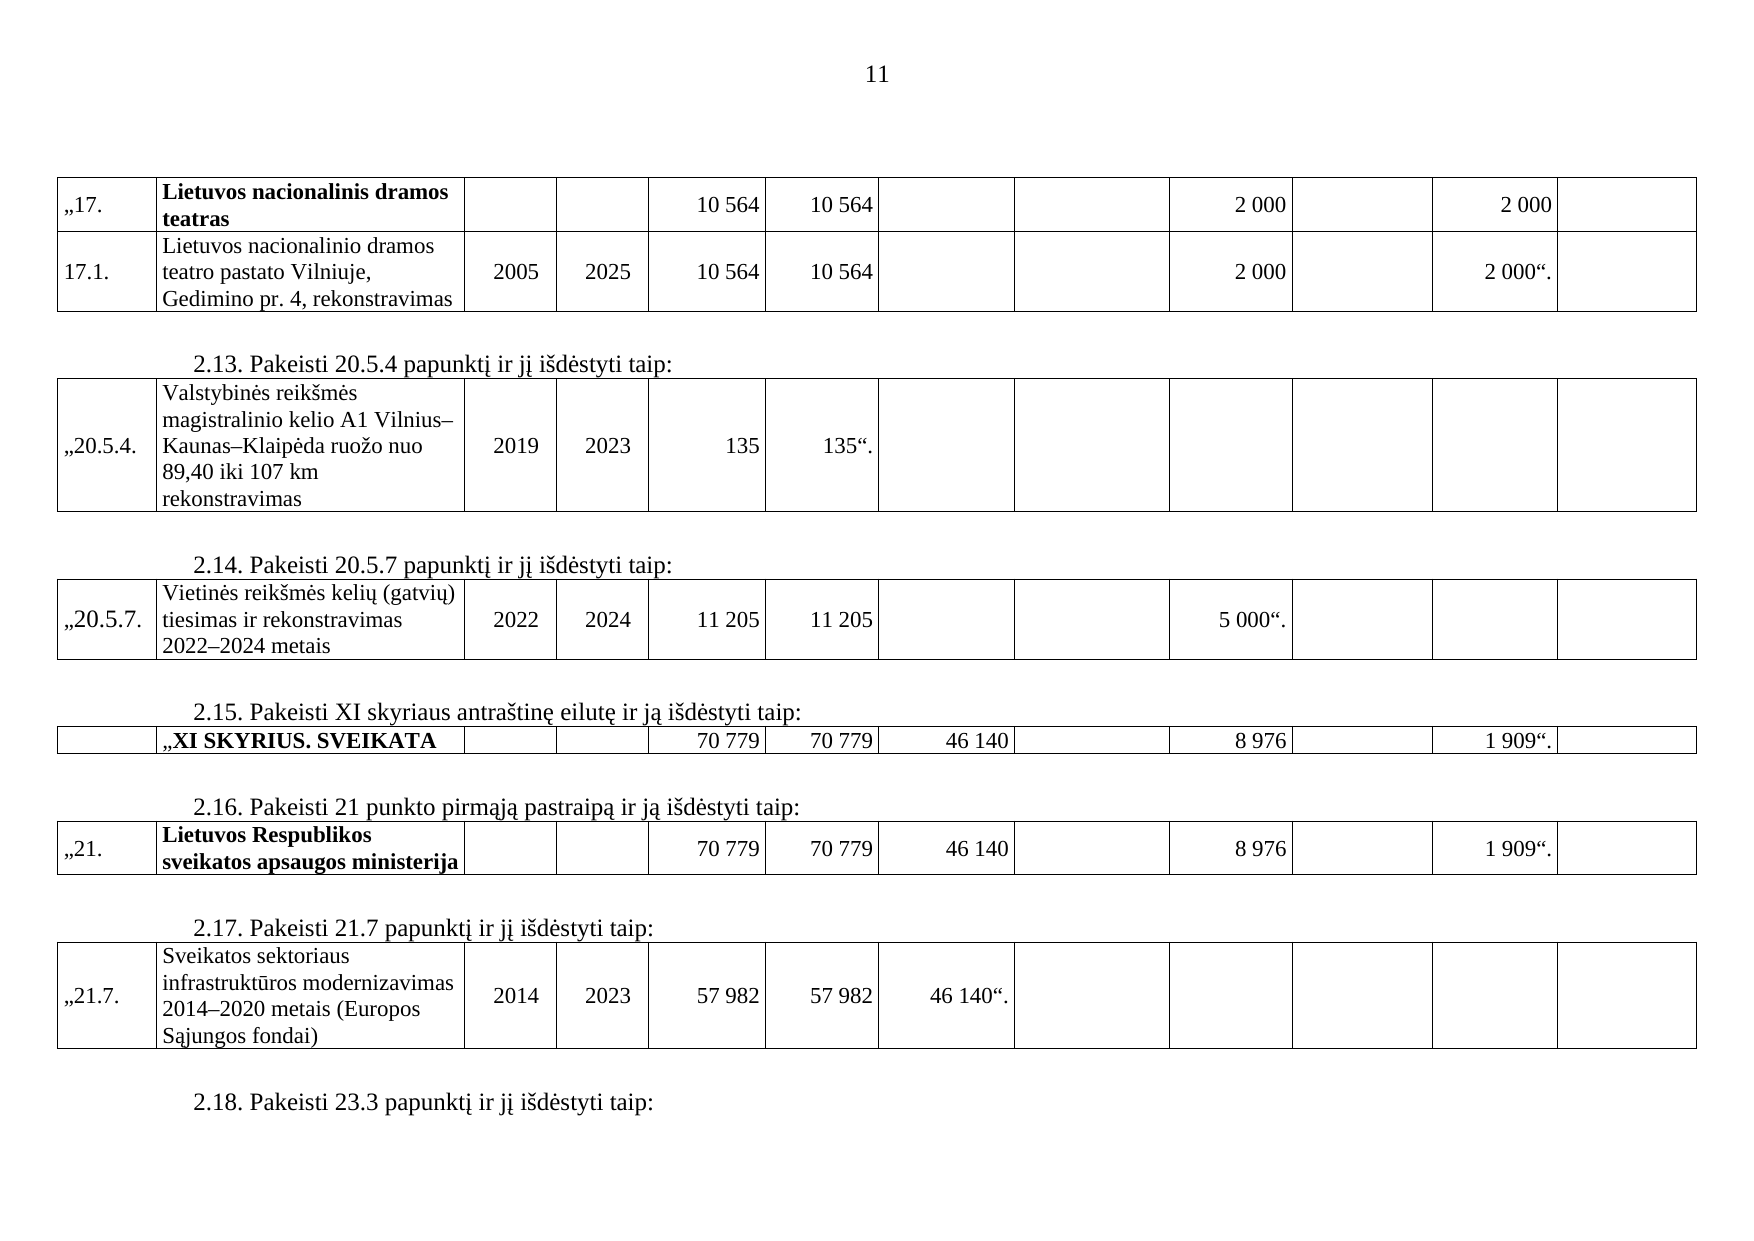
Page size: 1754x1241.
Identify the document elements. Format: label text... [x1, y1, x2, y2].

table_cell 17.1. [58, 232, 156, 311]
table_header 2024 [557, 580, 648, 658]
table_header [58, 727, 156, 753]
table_cell 2005 [465, 232, 556, 311]
table_header 70 779 [766, 727, 878, 753]
table_header 46 140 [879, 822, 1014, 874]
table_header [1293, 822, 1432, 874]
table_header 11 205 [649, 580, 765, 658]
text 2.15. Pakeisti XI skyriaus antraštinę eilutę ir ją išdėstyti taip: [118, 688, 1636, 726]
table_cell 2 000 [1170, 232, 1292, 311]
table_header [1015, 727, 1169, 753]
table_header [557, 178, 648, 231]
table_header [1293, 178, 1432, 231]
table_header 1 909“. [1433, 727, 1557, 753]
table_header [1170, 943, 1292, 1048]
table_header 5 000“. [1170, 580, 1292, 658]
table_header 135 [649, 379, 765, 511]
table_header [1293, 379, 1432, 511]
table_header [465, 822, 556, 874]
text 2.17. Pakeisti 21.7 papunktį ir jį išdėstyti taip: [118, 904, 1636, 942]
table_cell [1015, 232, 1169, 311]
table_header 46 140“. [879, 943, 1014, 1048]
table_header [557, 822, 648, 874]
table_header [1433, 580, 1557, 658]
table_header [465, 727, 556, 753]
table_header 57 982 [766, 943, 878, 1048]
table_header 1 909“. [1433, 822, 1557, 874]
table_header 2019 [465, 379, 556, 511]
table_header 10 564 [766, 178, 878, 231]
table_header 135“. [766, 379, 878, 511]
table_header [1558, 178, 1696, 231]
table_header [1015, 822, 1169, 874]
text 2.18. Pakeisti 23.3 papunktį ir jį išdėstyti taip: [118, 1078, 1636, 1115]
table_header 2014 [465, 943, 556, 1048]
table_header „21.7. [58, 943, 156, 1048]
text 2.14. Pakeisti 20.5.7 papunktį ir jį išdėstyti taip: [118, 541, 1636, 578]
table_cell 10 564 [649, 232, 765, 311]
table_header 8 976 [1170, 822, 1292, 874]
table_header 2023 [557, 379, 648, 511]
table_header [1558, 379, 1696, 511]
table_header [1293, 943, 1432, 1048]
text 2.13. Pakeisti 20.5.4 papunktį ir jį išdėstyti taip: [118, 341, 1636, 378]
table_header „20.5.7. [58, 580, 156, 658]
table_header 10 564 [649, 178, 765, 231]
table_cell [1558, 232, 1696, 311]
table_header [1558, 580, 1696, 658]
table_cell [1293, 232, 1432, 311]
table_header [1558, 727, 1696, 753]
table_header 8 976 [1170, 727, 1292, 753]
table_header Sveikatos sektoriaus infrastruktūros modernizavimas 2014–2020 metais (Europos Sąjungos fondai) [157, 943, 464, 1048]
table_header [1293, 727, 1432, 753]
table_cell 2 000“. [1433, 232, 1557, 311]
table_header „17. [58, 178, 156, 231]
table_header 70 779 [649, 727, 765, 753]
table_header [557, 727, 648, 753]
table_header [1015, 943, 1169, 1048]
table_header [1015, 580, 1169, 658]
table_header 2022 [465, 580, 556, 658]
table_header „21. [58, 822, 156, 874]
table_header [879, 178, 1014, 231]
table_header [1170, 379, 1292, 511]
table_header 70 779 [766, 822, 878, 874]
table_header [1558, 822, 1696, 874]
table_header Lietuvos Respublikos sveikatos apsaugos ministerija [157, 822, 464, 874]
table_header [879, 580, 1014, 658]
table_header Lietuvos nacionalinis dramos teatras [157, 178, 464, 231]
table_header 2 000 [1433, 178, 1557, 231]
table_header [1015, 178, 1169, 231]
table_header [465, 178, 556, 231]
table_header Valstybinės reikšmės magistralinio kelio A1 Vilnius–Kaunas–Klaipėda ruožo nuo 89,40 iki 107 km rekonstravimas [157, 379, 464, 511]
table_header [1433, 943, 1557, 1048]
table_cell 2025 [557, 232, 648, 311]
text 2.16. Pakeisti 21 punkto pirmąją pastraipą ir ją išdėstyti taip: [118, 783, 1636, 821]
table_header [1293, 580, 1432, 658]
table_header Vietinės reikšmės kelių (gatvių) tiesimas ir rekonstravimas 2022–2024 metais [157, 580, 464, 658]
table_header [1558, 943, 1696, 1048]
table_header 57 982 [649, 943, 765, 1048]
table_cell [879, 232, 1014, 311]
table_header 2023 [557, 943, 648, 1048]
table_cell 10 564 [766, 232, 878, 311]
table_header 2 000 [1170, 178, 1292, 231]
table_cell Lietuvos nacionalinio dramos teatro pastato Vilniuje, Gedimino pr. 4, rekonstravimas [157, 232, 464, 311]
table_header [879, 379, 1014, 511]
table_header 46 140 [879, 727, 1014, 753]
table_header [1433, 379, 1557, 511]
table_header [1015, 379, 1169, 511]
table_header 70 779 [649, 822, 765, 874]
table_header „20.5.4. [58, 379, 156, 511]
table_header „XI SKYRIUS. SVEIKATA [157, 727, 464, 753]
table_header 11 205 [766, 580, 878, 658]
